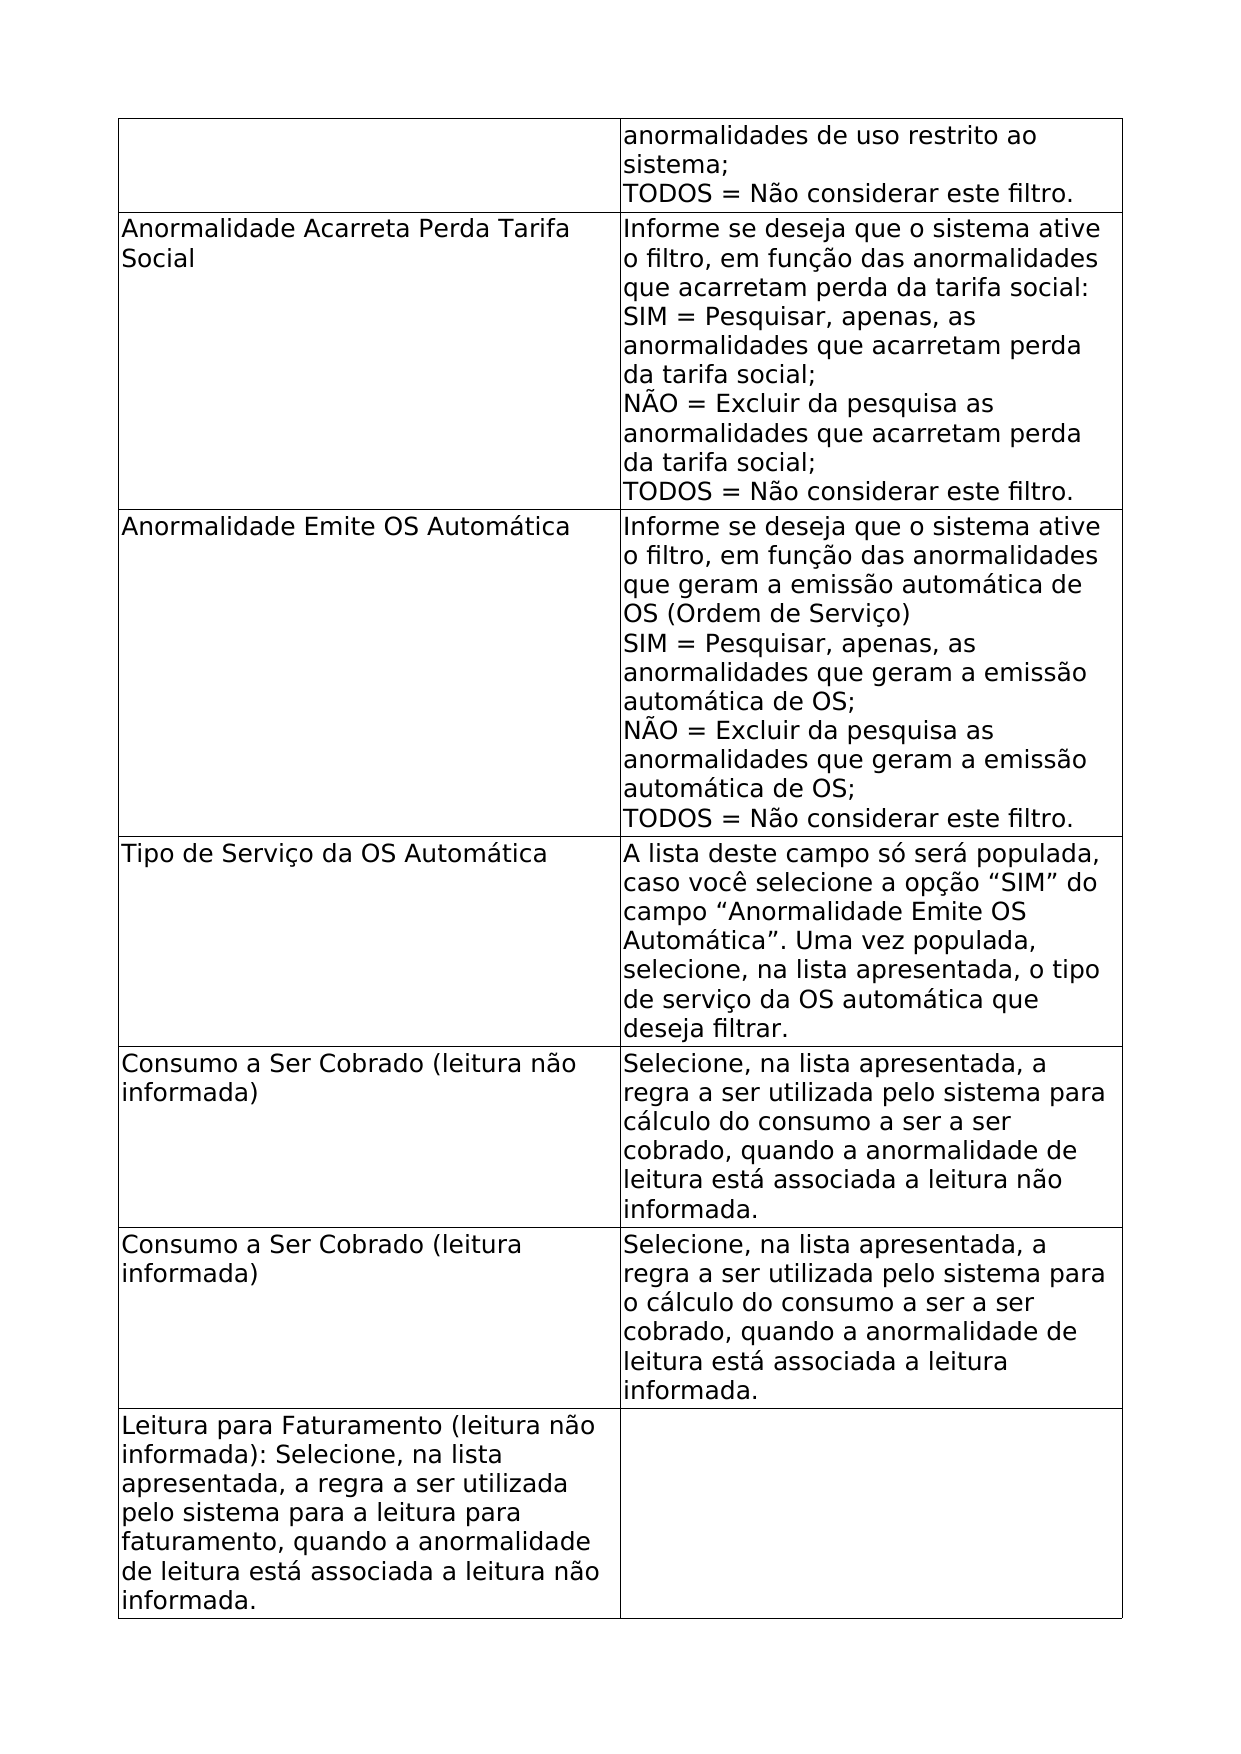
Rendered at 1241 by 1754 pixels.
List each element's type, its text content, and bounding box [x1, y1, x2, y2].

table_cell Informe se deseja que o sistema ative o filtro, em função das anormalidades que acarretam perda da tarifa social: SIM = Pesquisar, apenas, as anormalidades que acarretam perda da tarifa social; NÃO = Excluir da pesquisa as anormalidades que acarretam perda da tarifa social; TODOS = Não considerar este filtro. [621, 213, 1122, 509]
table_cell anormalidades de uso restrito ao sistema; TODOS = Não considerar este filtro. [621, 119, 1122, 212]
table_cell [621, 1409, 1122, 1618]
table_cell Consumo a Ser Cobrado (leitura informada) [119, 1228, 620, 1408]
table_cell Selecione, na lista apresentada, a regra a ser utilizada pelo sistema para o cálculo do consumo a ser a ser cobrado, quando a anormalidade de leitura está associada a leitura informada. [621, 1228, 1122, 1408]
table_cell Informe se deseja que o sistema ative o filtro, em função das anormalidades que geram a emissão automática de OS (Ordem de Serviço) SIM = Pesquisar, apenas, as anormalidades que geram a emissão automática de OS; NÃO = Excluir da pesquisa as anormalidades que geram a emissão automática de OS; TODOS = Não considerar este filtro. [621, 510, 1122, 836]
table_cell Selecione, na lista apresentada, a regra a ser utilizada pelo sistema para cálculo do consumo a ser a ser cobrado, quando a anormalidade de leitura está associada a leitura não informada. [621, 1047, 1122, 1227]
table_cell Consumo a Ser Cobrado (leitura não informada) [119, 1047, 620, 1227]
table_cell A lista deste campo só será populada, caso você selecione a opção “SIM” do campo “Anormalidade Emite OS Automática”. Uma vez populada, selecione, na lista apresentada, o tipo de serviço da OS automática que deseja filtrar. [621, 837, 1122, 1046]
table_cell Tipo de Serviço da OS Automática [119, 837, 620, 1046]
table_cell Anormalidade Acarreta Perda Tarifa Social [119, 213, 620, 509]
table_cell Leitura para Faturamento (leitura não informada): Selecione, na lista apresentada, a regra a ser utilizada pelo sistema para a leitura para faturamento, quando a anormalidade de leitura está associada a leitura não informada. [119, 1409, 620, 1618]
table_cell Anormalidade Emite OS Automática [119, 510, 620, 836]
table_cell [119, 119, 620, 212]
